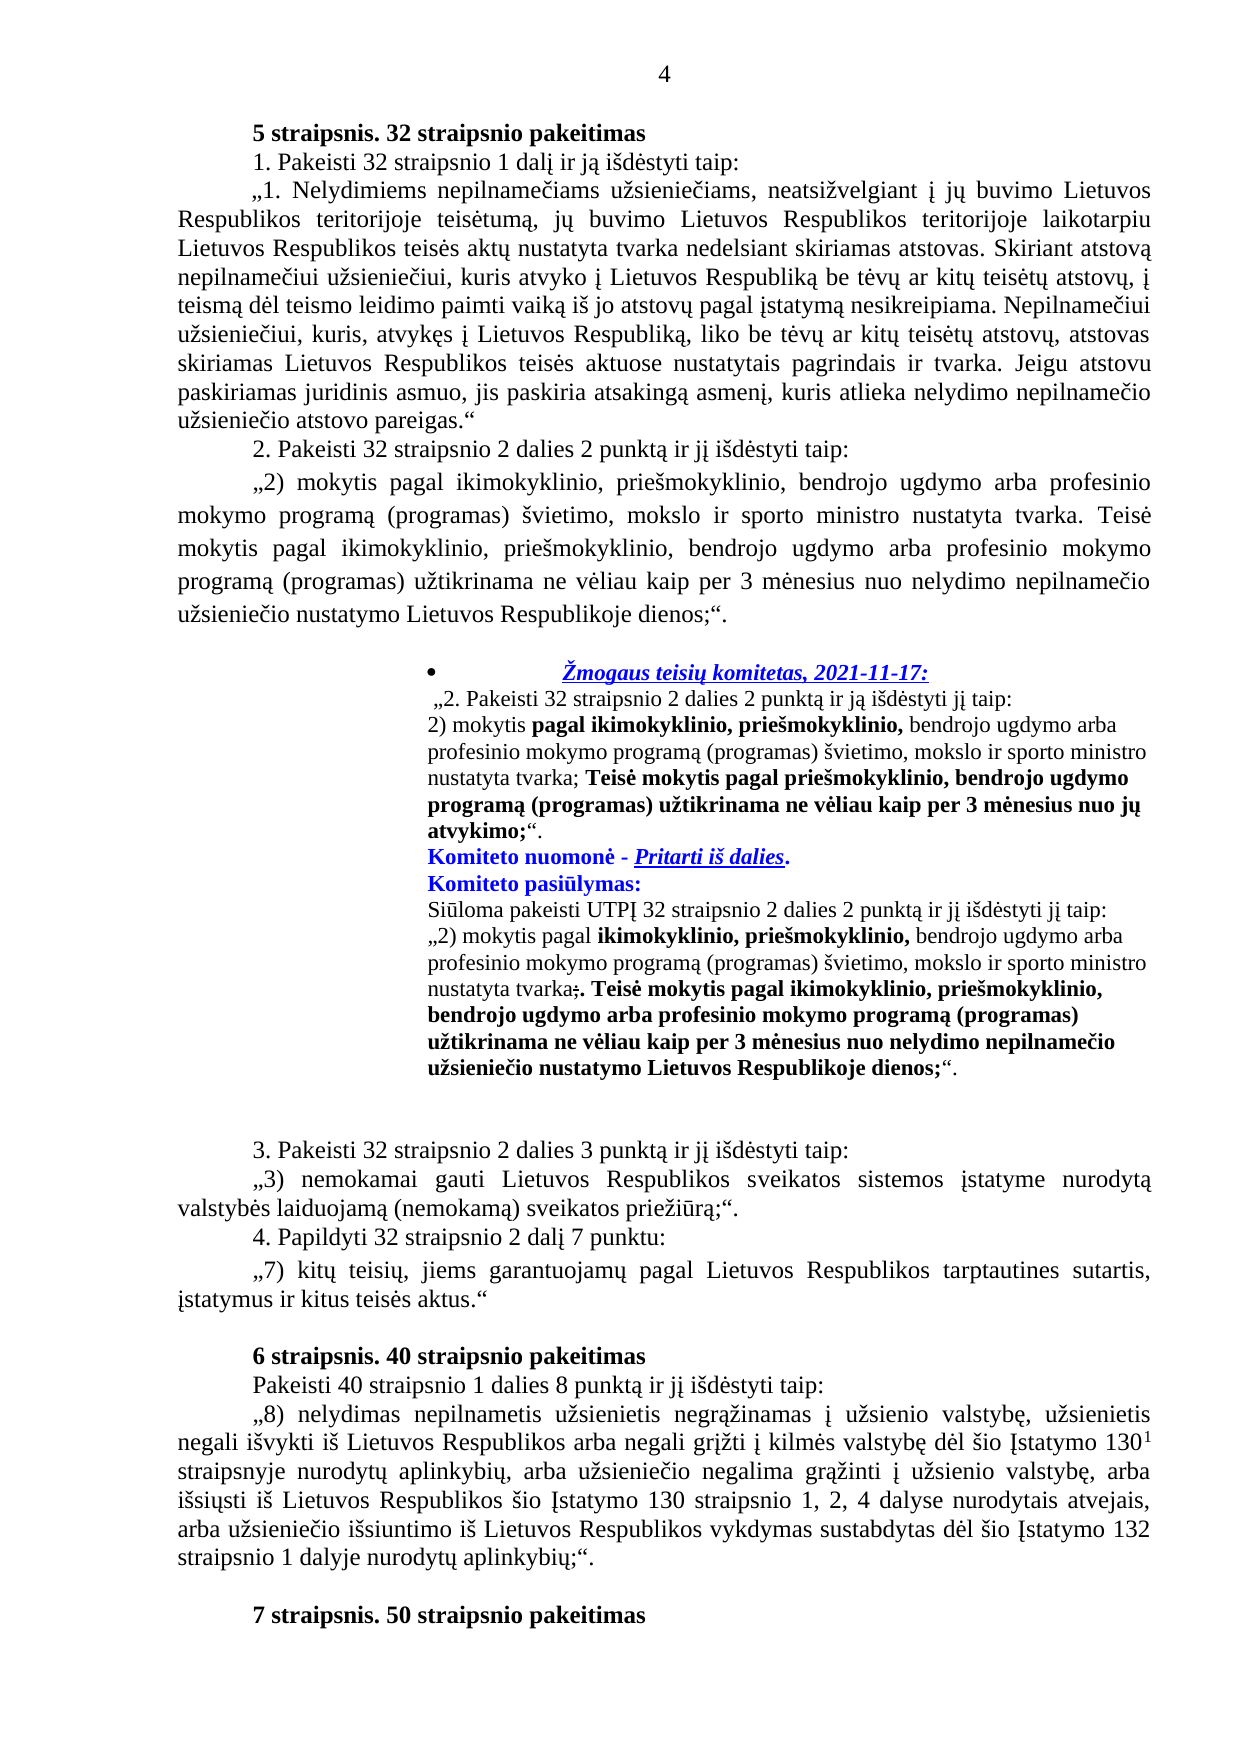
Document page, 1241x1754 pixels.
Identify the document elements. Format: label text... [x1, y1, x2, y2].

text Komiteto pasiūlymas: [427, 870, 1152, 896]
text 1. Pakeisti 32 straipsnio 1 dalį ir ją išdėstyti taip: [177, 147, 1152, 176]
text „2) mokytis pagal ikimokyklinio, priešmokyklinio, bendrojo ugdymo arba profesinio mokymo programą (programas) švietimo, mokslo ir sporto ministro nustatyta tvarka. Teisė mokytis pagal ikimokyklinio, priešmokyklinio, bendrojo ugdymo arba profesinio mokymo programą (programas) užtikrinama ne vėliau kaip per 3 mėnesius nuo nelydimo nepilnamečio užsieniečio nustatymo Lietuvos Respublikoje dienos;“. [177, 467, 1152, 628]
text 5 straipsnis. 32 straipsnio pakeitimas [177, 118, 1152, 147]
text „1. Nelydimiems nepilnamečiams užsieniečiams, neatsižvelgiant į jų buvimo Lietuvos Respublikos teritorijoje teisėtumą, jų buvimo Lietuvos Respublikos teritorijoje laikotarpiu Lietuvos Respublikos teisės aktų nustatyta tvarka nedelsiant skiriamas atstovas. Skiriant atstovą nepilnamečiui užsieniečiui, kuris atvyko į Lietuvos Respubliką be tėvų ar kitų teisėtų atstovų, į teismą dėl teismo leidimo paimti vaiką iš jo atstovų pagal įstatymą nesikreipiama. Nepilnamečiui užsieniečiui, kuris, atvykęs į Lietuvos Respubliką, liko be tėvų ar kitų teisėtų atstovų, atstovas skiriamas Lietuvos Respublikos teisės aktuose nustatytais pagrindais ir tvarka. Jeigu atstovu paskiriamas juridinis asmuo, jis paskiria atsakingą asmenį, kuris atlieka nelydimo nepilnamečio užsieniečio atstovo pareigas.“ [177, 176, 1152, 434]
text „2. Pakeisti 32 straipsnio 2 dalies 2 punktą ir ją išdėstyti jį taip: [427, 685, 1152, 712]
text 3. Pakeisti 32 straipsnio 2 dalies 3 punktą ir jį išdėstyti taip: [177, 1136, 1152, 1164]
text „2) mokytis pagal ikimokyklinio, priešmokyklinio, bendrojo ugdymo arba profesinio mokymo programą (programas) švietimo, mokslo ir sporto ministro nustatyta tvarka;. Teisė mokytis pagal ikimokyklinio, priešmokyklinio, bendrojo ugdymo arba profesinio mokymo programą (programas) užtikrinama ne vėliau kaip per 3 mėnesius nuo nelydimo nepilnamečio užsieniečio nustatymo Lietuvos Respublikoje dienos;“. [427, 922, 1152, 1081]
text Siūloma pakeisti UTPĮ 32 straipsnio 2 dalies 2 punktą ir jį išdėstyti jį taip: [427, 896, 1152, 922]
text Komiteto nuomonė - Pritarti iš dalies. [427, 843, 1152, 870]
text „8) nelydimas nepilnametis užsienietis negrąžinamas į užsienio valstybę, užsienietis negali išvykti iš Lietuvos Respublikos arba negali grįžti į kilmės valstybę dėl šio Įstatymo 1301 straipsnyje nurodytų aplinkybių, arba užsieniečio negalima grąžinti į užsienio valstybę, arba išsiųsti iš Lietuvos Respublikos šio Įstatymo 130 straipsnio 1, 2, 4 dalyse nurodytais atvejais, arba užsieniečio išsiuntimo iš Lietuvos Respublikos vykdymas sustabdytas dėl šio Įstatymo 132 straipsnio 1 dalyje nurodytų aplinkybių;“. [177, 1399, 1152, 1571]
text 6 straipsnis. 40 straipsnio pakeitimas [177, 1341, 1152, 1370]
text 4. Papildyti 32 straipsnio 2 dalį 7 punktu: [177, 1222, 1152, 1251]
text 2) mokytis pagal ikimokyklinio, priešmokyklinio, bendrojo ugdymo arba profesinio mokymo programą (programas) švietimo, mokslo ir sporto ministro nustatyta tvarka; Teisė mokytis pagal priešmokyklinio, bendrojo ugdymo programą (programas) užtikrinama ne vėliau kaip per 3 mėnesius nuo jų atvykimo;“. [427, 712, 1152, 843]
text 2. Pakeisti 32 straipsnio 2 dalies 2 punktą ir jį išdėstyti taip: [177, 434, 1152, 463]
text 7 straipsnis. 50 straipsnio pakeitimas [177, 1600, 1152, 1629]
list Žmogaus teisių komitetas, 2021-11-17: [427, 659, 1152, 685]
text „3) nemokamai gauti Lietuvos Respublikos sveikatos sistemos įstatyme nurodytą valstybės laiduojamą (nemokamą) sveikatos priežiūrą;“. [177, 1164, 1152, 1222]
text Pakeisti 40 straipsnio 1 dalies 8 punktą ir jį išdėstyti taip: [177, 1370, 1152, 1399]
text „7) kitų teisių, jiems garantuojamų pagal Lietuvos Respublikos tarptautines sutartis, įstatymus ir kitus teisės aktus.“ [177, 1255, 1152, 1312]
